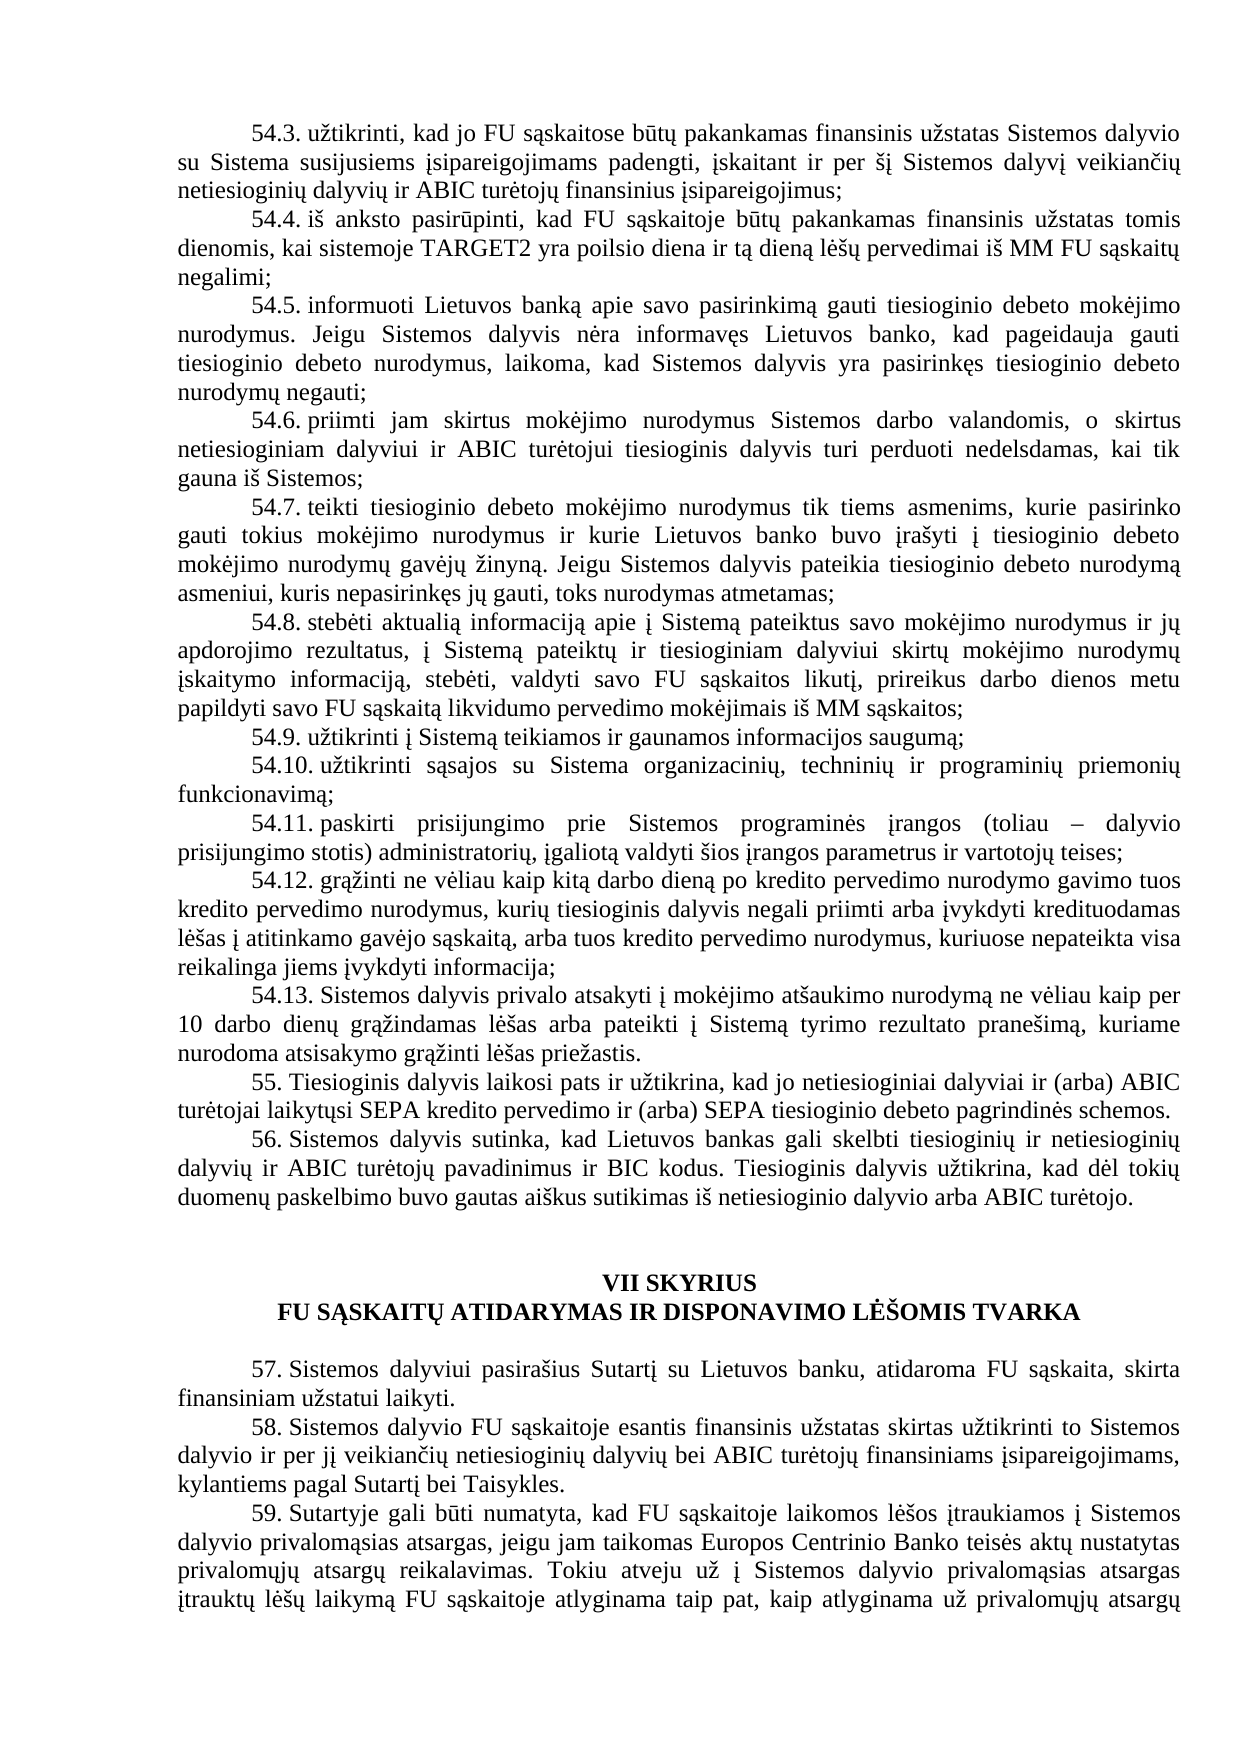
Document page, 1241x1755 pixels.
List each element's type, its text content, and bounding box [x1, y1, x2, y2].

text 54.10. užtikrinti sąsajos su Sistema organizacinių, techninių ir programinių priemonių funkcionavimą; [177, 751, 1181, 808]
text 54.6. priimti jam skirtus mokėjimo nurodymus Sistemos darbo valandomis, o skirtus netiesioginiam dalyviui ir ABIC turėtojui tiesioginis dalyvis turi perduoti nedelsdamas, kai tik gauna iš Sistemos; [177, 406, 1181, 492]
text 54.9. užtikrinti į Sistemą teikiamos ir gaunamos informacijos saugumą; [177, 722, 1181, 751]
text 54.4. iš anksto pasirūpinti, kad FU sąskaitoje būtų pakankamas finansinis užstatas tomis dienomis, kai sistemoje TARGET2 yra poilsio diena ir tą dieną lėšų pervedimai iš MM FU sąskaitų negalimi; [177, 204, 1181, 291]
text 59. Sutartyje gali būti numatyta, kad FU sąskaitoje laikomos lėšos įtraukiamos į Sistemos dalyvio privalomąsias atsargas, jeigu jam taikomas Europos Centrinio Banko teisės aktų nustatytas privalomųjų atsargų reikalavimas. Tokiu atveju už į Sistemos dalyvio privalomąsias atsargas įtrauktų lėšų laikymą FU sąskaitoje atlyginama taip pat, kaip atlyginama už privalomųjų atsargų [177, 1498, 1181, 1613]
text 58. Sistemos dalyvio FU sąskaitoje esantis finansinis užstatas skirtas užtikrinti to Sistemos dalyvio ir per jį veikiančių netiesioginių dalyvių bei ABIC turėtojų finansiniams įsipareigojimams, kylantiems pagal Sutartį bei Taisykles. [177, 1412, 1181, 1498]
text 57. Sistemos dalyviui pasirašius Sutartį su Lietuvos banku, atidaroma FU sąskaita, skirta finansiniam užstatui laikyti. [177, 1354, 1181, 1412]
text 54.7. teikti tiesioginio debeto mokėjimo nurodymus tik tiems asmenims, kurie pasirinko gauti tokius mokėjimo nurodymus ir kurie Lietuvos banko buvo įrašyti į tiesioginio debeto mokėjimo nurodymų gavėjų žinyną. Jeigu Sistemos dalyvis pateikia tiesioginio debeto nurodymą asmeniui, kuris nepasirinkęs jų gauti, toks nurodymas atmetamas; [177, 492, 1181, 607]
text 54.12. grąžinti ne vėliau kaip kitą darbo dieną po kredito pervedimo nurodymo gavimo tuos kredito pervedimo nurodymus, kurių tiesioginis dalyvis negali priimti arba įvykdyti kredituodamas lėšas į atitinkamo gavėjo sąskaitą, arba tuos kredito pervedimo nurodymus, kuriuose nepateikta visa reikalinga jiems įvykdyti informacija; [177, 866, 1181, 981]
text FU SĄSKAITŲ ATIDARYMAS IR DISPONAVIMO LĖŠOMIS TVARKA [177, 1297, 1181, 1326]
text 54.8. stebėti aktualią informaciją apie į Sistemą pateiktus savo mokėjimo nurodymus ir jų apdorojimo rezultatus, į Sistemą pateiktų ir tiesioginiam dalyviui skirtų mokėjimo nurodymų įskaitymo informaciją, stebėti, valdyti savo FU sąskaitos likutį, prireikus darbo dienos metu papildyti savo FU sąskaitą likvidumo pervedimo mokėjimais iš MM sąskaitos; [177, 607, 1181, 722]
text 54.13. Sistemos dalyvis privalo atsakyti į mokėjimo atšaukimo nurodymą ne vėliau kaip per 10 darbo dienų grąžindamas lėšas arba pateikti į Sistemą tyrimo rezultato pranešimą, kuriame nurodoma atsisakymo grąžinti lėšas priežastis. [177, 981, 1181, 1067]
text 54.3. užtikrinti, kad jo FU sąskaitose būtų pakankamas finansinis užstatas Sistemos dalyvio su Sistema susijusiems įsipareigojimams padengti, įskaitant ir per šį Sistemos dalyvį veikiančių netiesioginių dalyvių ir ABIC turėtojų finansinius įsipareigojimus; [177, 118, 1181, 204]
text 55. Tiesioginis dalyvis laikosi pats ir užtikrina, kad jo netiesioginiai dalyviai ir (arba) ABIC turėtojai laikytųsi SEPA kredito pervedimo ir (arba) SEPA tiesioginio debeto pagrindinės schemos. [177, 1067, 1181, 1124]
text VII SKYRIUS [177, 1268, 1181, 1297]
text 54.5. informuoti Lietuvos banką apie savo pasirinkimą gauti tiesioginio debeto mokėjimo nurodymus. Jeigu Sistemos dalyvis nėra informavęs Lietuvos banko, kad pageidauja gauti tiesioginio debeto nurodymus, laikoma, kad Sistemos dalyvis yra pasirinkęs tiesioginio debeto nurodymų negauti; [177, 291, 1181, 406]
text 56. Sistemos dalyvis sutinka, kad Lietuvos bankas gali skelbti tiesioginių ir netiesioginių dalyvių ir ABIC turėtojų pavadinimus ir BIC kodus. Tiesioginis dalyvis užtikrina, kad dėl tokių duomenų paskelbimo buvo gautas aiškus sutikimas iš netiesioginio dalyvio arba ABIC turėtojo. [177, 1124, 1181, 1211]
text 54.11. paskirti prisijungimo prie Sistemos programinės įrangos (toliau – dalyvio prisijungimo stotis) administratorių, įgaliotą valdyti šios įrangos parametrus ir vartotojų teises; [177, 808, 1181, 866]
